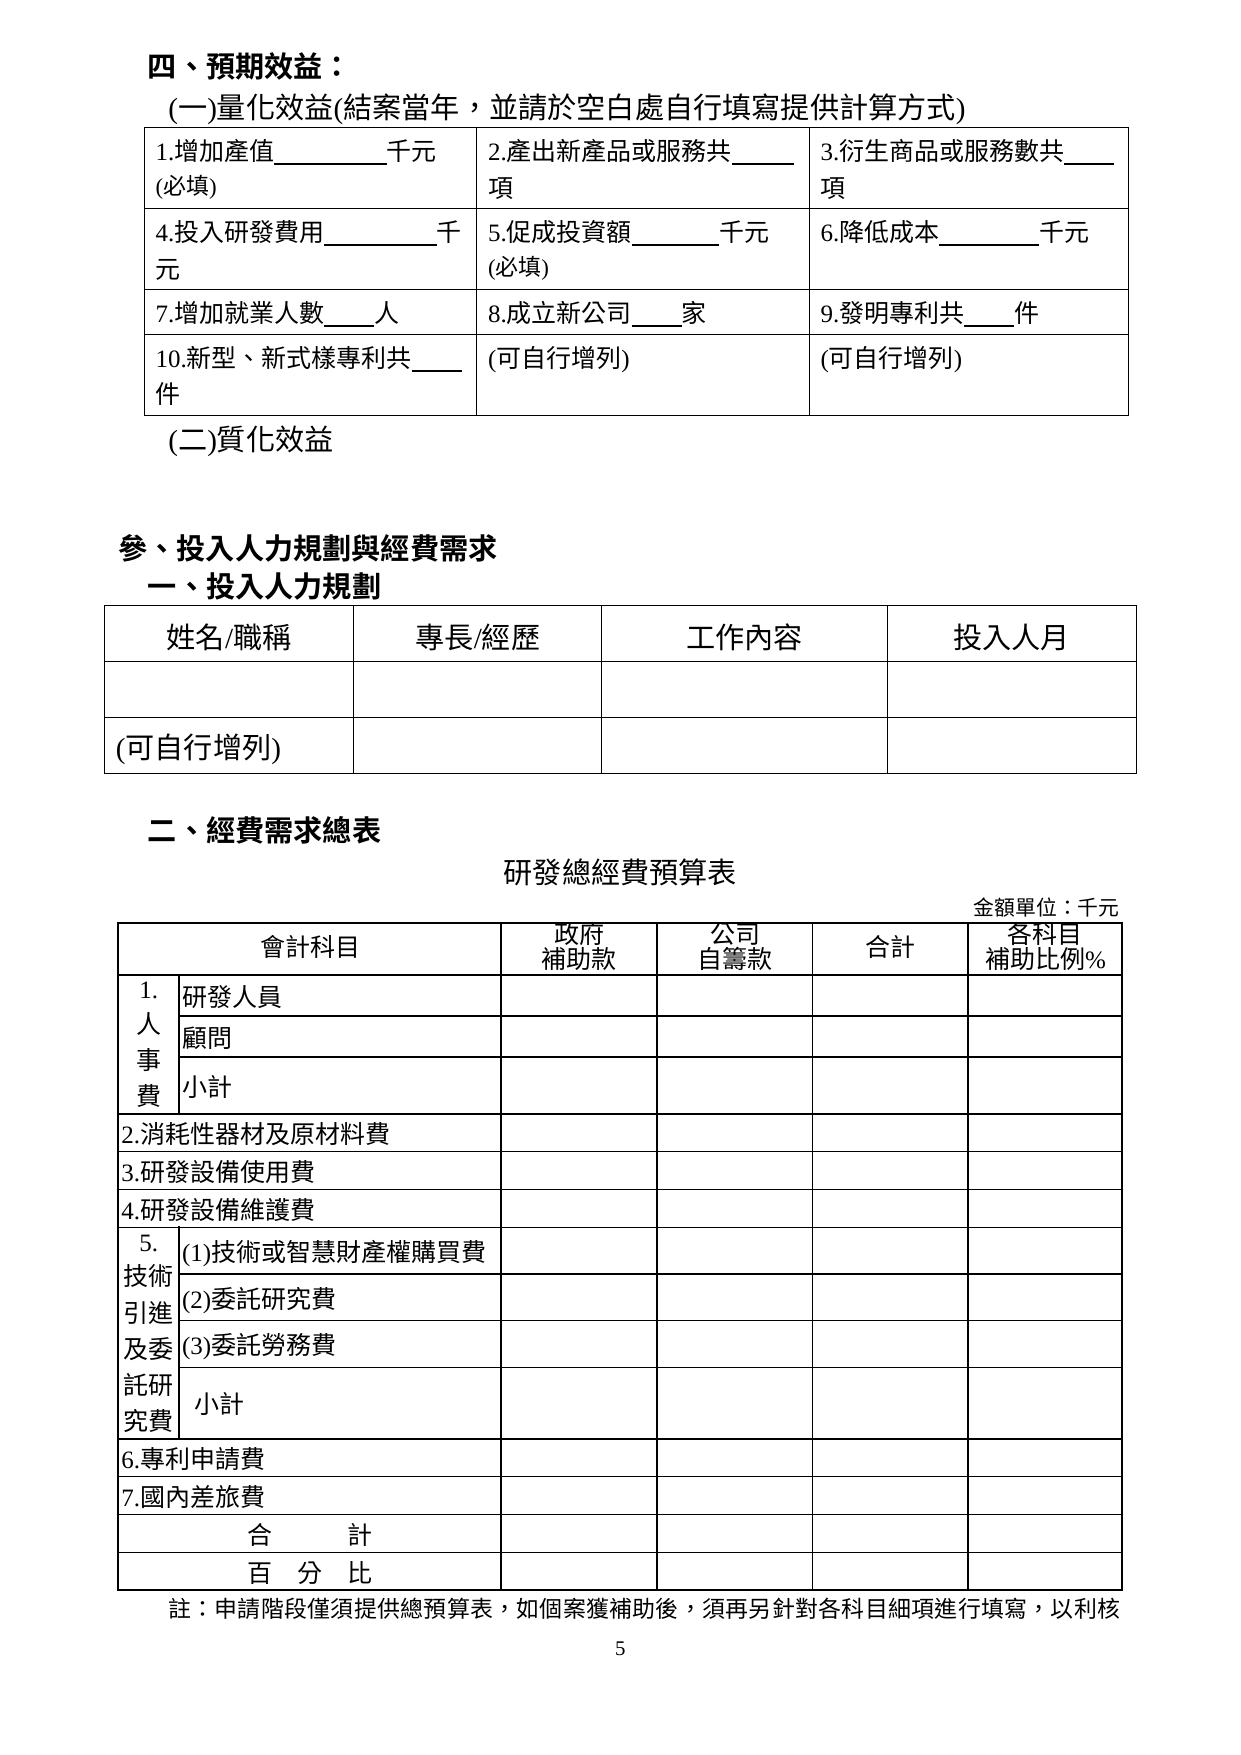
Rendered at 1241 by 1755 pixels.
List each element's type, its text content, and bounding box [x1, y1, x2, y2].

table_cell 顧問 [180, 1017, 500, 1056]
table_cell [969, 1058, 1121, 1113]
table_cell 5. 技術引進及委託研究費 [119, 1228, 178, 1438]
table_cell [813, 1553, 967, 1589]
table_cell (可自行增列) [105, 718, 353, 773]
table_cell [969, 1477, 1121, 1514]
table_cell [658, 1017, 812, 1056]
table_cell [658, 1321, 812, 1366]
table_cell 3.研發設備使用費 [119, 1152, 500, 1189]
table_cell [354, 662, 601, 717]
table_cell [658, 1440, 812, 1476]
table_cell [813, 1477, 967, 1514]
table_cell [602, 718, 887, 773]
table_cell [502, 1477, 656, 1514]
table_cell [658, 1228, 812, 1273]
table_cell [502, 1058, 656, 1113]
table_cell [105, 662, 353, 717]
table_cell [969, 1515, 1121, 1551]
table_cell [602, 662, 887, 717]
table_header 專長/經歷 [354, 606, 601, 661]
table_cell 6.降低成本 千元 [810, 209, 1128, 289]
table_cell (2)委託研究費 [180, 1275, 500, 1320]
table_cell [813, 1190, 967, 1226]
table_header 姓名/職稱 [105, 606, 353, 661]
table_cell [969, 1275, 1121, 1320]
table_cell [502, 1275, 656, 1320]
table_cell [658, 1058, 812, 1113]
text (一)量化效益(結案當年，並請於空白處自行填寫提供計算方式) [168, 85, 1122, 127]
table_cell 2.消耗性器材及原材料費 [119, 1115, 500, 1151]
table_cell 6.專利申請費 [119, 1440, 500, 1476]
table_cell 4.投入研發費用 千元 [145, 209, 476, 289]
table_cell 10.新型、新式樣專利共 件 [145, 335, 476, 415]
table_cell 小計 [180, 1368, 500, 1438]
table_cell [502, 1152, 656, 1189]
table_cell [813, 1152, 967, 1189]
table_cell [813, 1058, 967, 1113]
table_cell [813, 1440, 967, 1476]
table_cell [813, 1368, 967, 1438]
text 參、投入人力規劃與經費需求 [118, 525, 1122, 568]
table_cell [813, 1515, 967, 1551]
table_cell [658, 1477, 812, 1514]
table_cell 合 計 [119, 1515, 500, 1551]
table_cell 5.促成投資額 千元(必填) [477, 209, 809, 289]
table_cell (可自行增列) [477, 335, 809, 415]
text 註：申請階段僅須提供總預算表，如個案獲補助後，須再另針對各科目細項進行填寫，以利核 [168, 1591, 1122, 1624]
table_cell 1. 人 事 費 [119, 976, 178, 1113]
table_header 投入人月 [888, 606, 1136, 661]
table_cell [888, 718, 1136, 773]
table_cell [658, 1515, 812, 1551]
table_cell [502, 1368, 656, 1438]
table_cell [813, 1017, 967, 1056]
table_cell [658, 1553, 812, 1589]
table_cell [502, 1190, 656, 1226]
table_cell 會計科目 [119, 924, 500, 974]
table_cell [502, 976, 656, 1015]
table_cell [969, 1152, 1121, 1189]
text 二、經費需求總表 [148, 812, 1122, 849]
table_cell [658, 1152, 812, 1189]
table_cell 政府 補助款 [502, 924, 656, 974]
table_cell [502, 1321, 656, 1366]
table_cell [969, 1228, 1121, 1273]
table_cell [502, 1017, 656, 1056]
table_cell 百 分 比 [119, 1553, 500, 1589]
table_cell [969, 976, 1121, 1015]
table_cell [813, 1275, 967, 1320]
text (二)質化效益 [168, 416, 1122, 458]
table_cell 8.成立新公司 家 [477, 290, 809, 334]
table_header 1.增加產值 千元(必填) [145, 128, 476, 208]
text 一、投入人力規劃 [148, 568, 1122, 605]
table_cell 4.研發設備維護費 [119, 1190, 500, 1226]
table_cell [658, 1275, 812, 1320]
table_cell 公司 自籌款 [658, 924, 812, 974]
table_cell [969, 1368, 1121, 1438]
table_cell [969, 1115, 1121, 1151]
table_cell [502, 1115, 656, 1151]
table_cell 研發人員 [180, 976, 500, 1015]
table_cell (3)委託勞務費 [180, 1321, 500, 1366]
table_cell 9.發明專利共 件 [810, 290, 1128, 334]
table_cell [969, 1321, 1121, 1366]
table_header 2.產出新產品或服務共 項 [477, 128, 809, 208]
table_cell [658, 1368, 812, 1438]
table_cell [813, 976, 967, 1015]
table_cell (可自行增列) [810, 335, 1128, 415]
table_cell [354, 718, 601, 773]
table_cell [502, 1515, 656, 1551]
table_cell [969, 1190, 1121, 1226]
table_cell [658, 1190, 812, 1226]
table_cell [658, 1115, 812, 1151]
table_header 工作內容 [602, 606, 887, 661]
table_cell 7.增加就業人數 人 [145, 290, 476, 334]
table_cell [813, 1115, 967, 1151]
table_cell [813, 1321, 967, 1366]
table_cell (1)技術或智慧財產權購買費 [180, 1228, 500, 1273]
table_header 研發總經費預算表 [118, 849, 1122, 892]
table_cell [502, 1440, 656, 1476]
table_cell 各科目 補助比例% [969, 924, 1121, 974]
table_cell [969, 1553, 1121, 1589]
table_cell 7.國內差旅費 [119, 1477, 500, 1514]
table_cell 小計 [180, 1058, 500, 1113]
text 四、預期效益： [148, 47, 1122, 85]
table_header 3.衍生商品或服務數共 項 [810, 128, 1128, 208]
table_cell [969, 1017, 1121, 1056]
table_cell [502, 1553, 656, 1589]
table_cell [813, 1228, 967, 1273]
table_cell [969, 1440, 1121, 1476]
table_cell [502, 1228, 656, 1273]
table_cell [658, 976, 812, 1015]
table_cell 金額單位：千元 [118, 892, 1122, 922]
table_cell 合計 [813, 924, 967, 974]
table_cell [888, 662, 1136, 717]
